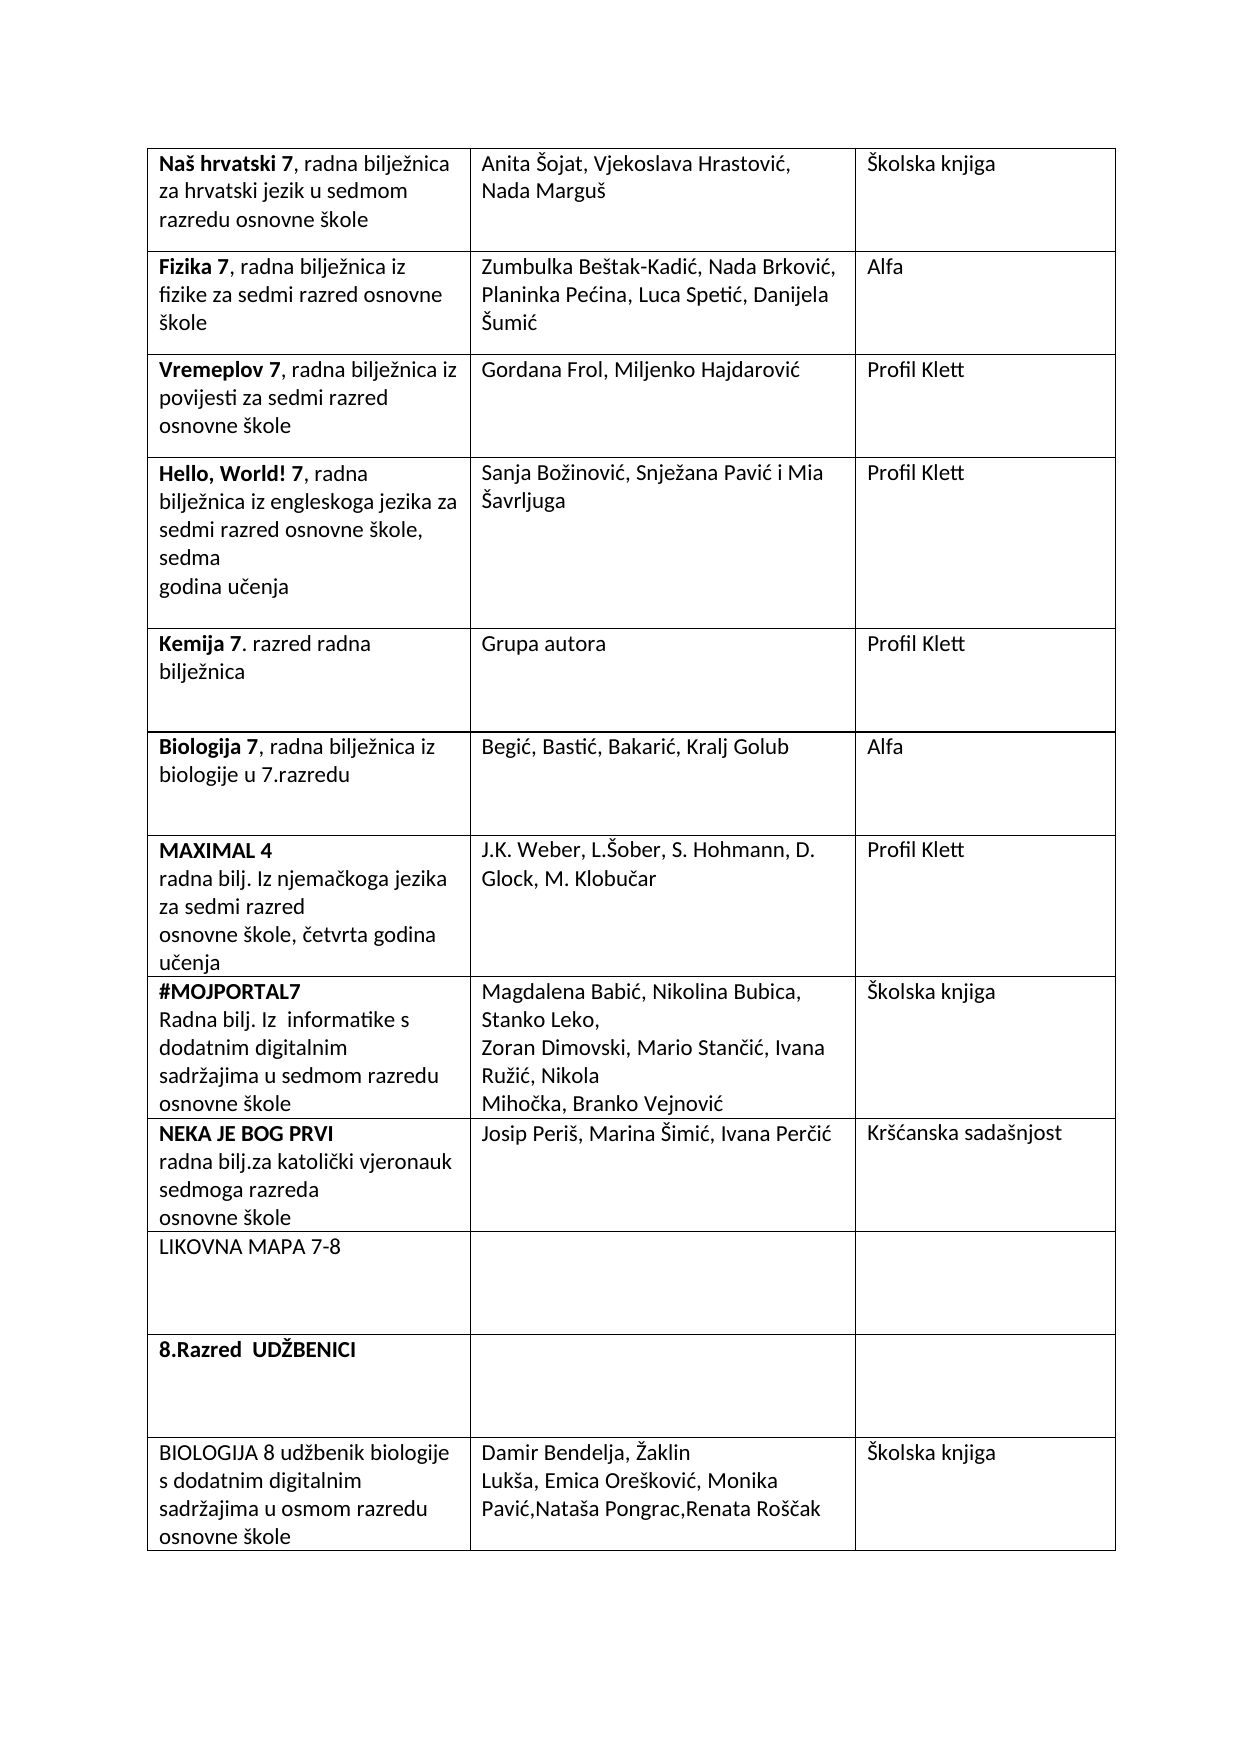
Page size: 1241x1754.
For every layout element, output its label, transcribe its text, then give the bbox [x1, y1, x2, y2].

table_cell Školska knjiga [856, 1438, 1115, 1550]
table_cell Školska knjiga [856, 977, 1115, 1117]
table_cell Alfa [856, 733, 1115, 834]
table_cell Profil Klett [856, 458, 1115, 628]
table_cell Gordana Frol, Miljenko Hajdarović [471, 355, 855, 457]
table_cell #MOJPORTAL7 Radna bilj. Iz informatike s dodatnim digitalnim sadržajima u sedmom razredu osnovne škole [148, 977, 470, 1117]
table_cell [471, 1232, 855, 1334]
table_cell Anita Šojat, Vjekoslava Hrastović, Nada Marguš [471, 149, 855, 251]
table_cell Školska knjiga [856, 149, 1115, 251]
table_cell J.K. Weber, L.Šober, S. Hohmann, D. Glock, M. Klobučar [471, 836, 855, 976]
table_cell Hello, World! 7, radna bilježnica iz engleskoga jezika za sedmi razred osnovne škole, sedma godina učenja [148, 458, 470, 628]
table_cell Profil Klett [856, 629, 1115, 731]
table_cell Kemija 7. razred radna bilježnica [148, 629, 470, 731]
table_cell Naš hrvatski 7, radna bilježnica za hrvatski jezik u sedmom razredu osnovne škole [148, 149, 470, 251]
table_cell Kršćanska sadašnjost [856, 1119, 1115, 1231]
table_cell 8.Razred UDŽBENICI [148, 1335, 470, 1437]
table_cell LIKOVNA MAPA 7-8 [148, 1232, 470, 1334]
table_cell Biologija 7, radna bilježnica iz biologije u 7.razredu [148, 733, 470, 834]
table_cell Profil Klett [856, 355, 1115, 457]
table_cell Magdalena Babić, Nikolina Bubica, Stanko Leko, Zoran Dimovski, Mario Stančić, Ivana Ružić, Nikola Mihočka, Branko Vejnović [471, 977, 855, 1117]
table_cell BIOLOGIJA 8 udžbenik biologije s dodatnim digitalnim sadržajima u osmom razredu osnovne škole [148, 1438, 470, 1550]
table_cell [471, 1335, 855, 1437]
table_cell MAXIMAL 4 radna bilj. Iz njemačkoga jezika za sedmi razred osnovne škole, četvrta godina učenja [148, 836, 470, 976]
table_cell Damir Bendelja, Žaklin Lukša, Emica Orešković, Monika Pavić,Nataša Pongrac,Renata Roščak [471, 1438, 855, 1550]
table_cell [856, 1232, 1115, 1334]
table_cell Sanja Božinović, Snježana Pavić i Mia Šavrljuga [471, 458, 855, 628]
table_cell Fizika 7, radna bilježnica iz fizike za sedmi razred osnovne škole [148, 252, 470, 354]
table_cell Profil Klett [856, 836, 1115, 976]
table_cell Josip Periš, Marina Šimić, Ivana Perčić [471, 1119, 855, 1231]
table_cell Grupa autora [471, 629, 855, 731]
table_cell Alfa [856, 252, 1115, 354]
table_cell Zumbulka Beštak-Kadić, Nada Brković, Planinka Pećina, Luca Spetić, Danijela Šumić [471, 252, 855, 354]
table_cell NEKA JE BOG PRVI radna bilj.za katolički vjeronauk sedmoga razreda osnovne škole [148, 1119, 470, 1231]
table_cell Vremeplov 7, radna bilježnica iz povijesti za sedmi razred osnovne škole [148, 355, 470, 457]
table_cell [856, 1335, 1115, 1437]
table_cell Begić, Bastić, Bakarić, Kralj Golub [471, 733, 855, 834]
